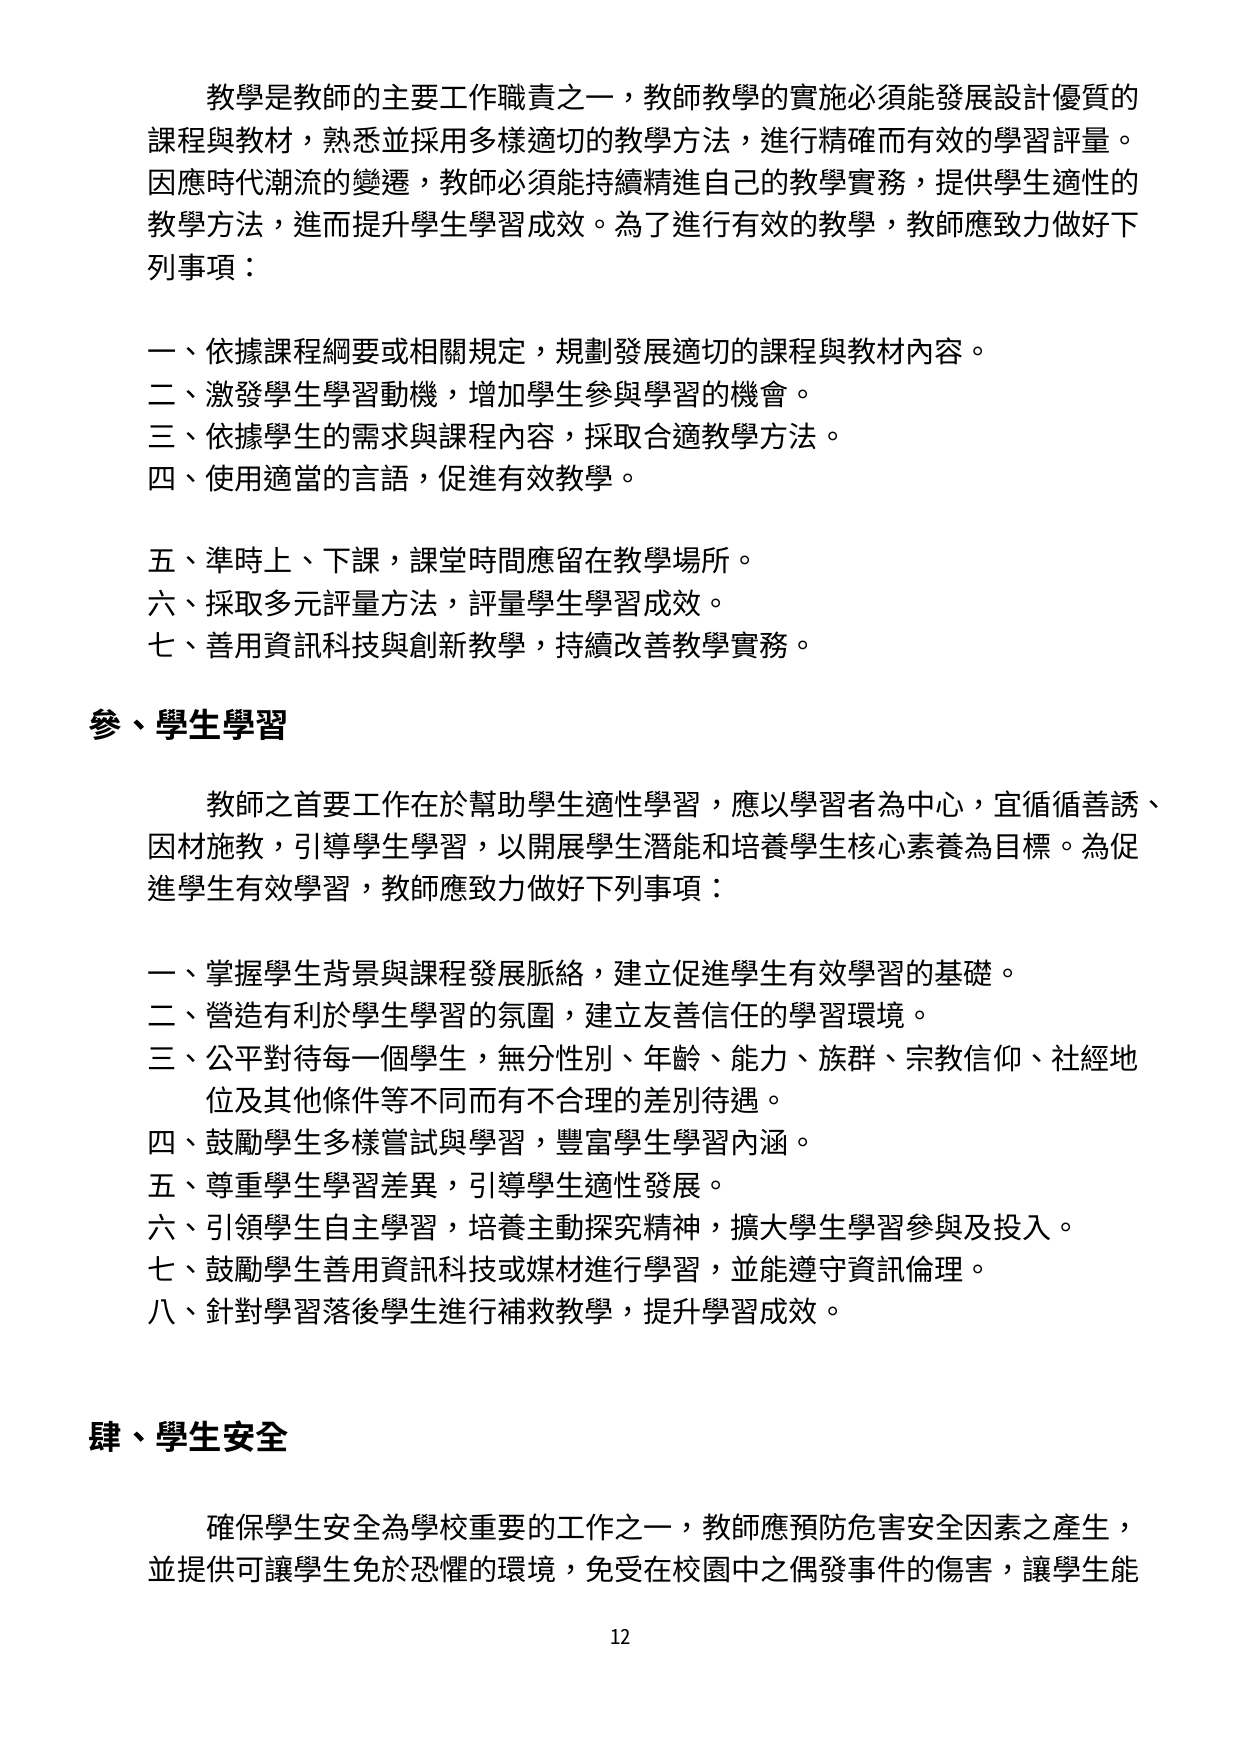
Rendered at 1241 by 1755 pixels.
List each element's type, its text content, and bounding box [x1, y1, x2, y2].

text 一、掌握學生背景與課程發展脈絡，建立促進學生有效學習的基礎。 [89, 951, 1152, 993]
text 五、尊重學生學習差異，引導學生適性發展。 [89, 1162, 1152, 1204]
text 七、鼓勵學生善用資訊科技或媒材進行學習，並能遵守資訊倫理。 [89, 1247, 1152, 1289]
text 八、針對學習落後學生進行補救教學，提升學習成效。 [89, 1289, 1152, 1331]
text 肆、學生安全 [89, 1411, 1152, 1459]
text 五、準時上、下課，課堂時間應留在教學場所。 [89, 538, 1152, 580]
text 二、激發學生學習動機，增加學生參與學習的機會。 [89, 371, 1152, 414]
text 教師之首要工作在於幫助學生適性學習，應以學習者為中心，宜循循善誘、因材施教，引導學生學習，以開展學生潛能和培養學生核心素養為目標。為促進學生有效學習，教師應致力做好下列事項： [148, 781, 1152, 908]
text 四、使用適當的言語，促進有效教學。 [89, 456, 1152, 498]
text 教學是教師的主要工作職責之一，教師教學的實施必須能發展設計優質的課程與教材，熟悉並採用多樣適切的教學方法，進行精確而有效的學習評量。因應時代潮流的變遷，教師必須能持續精進自己的教學實務，提供學生適性的教學方法，進而提升學生學習成效。為了進行有效的教學，教師應致力做好下列事項： [148, 75, 1152, 286]
text 一、依據課程綱要或相關規定，規劃發展適切的課程與教材內容。 [89, 329, 1152, 371]
text 六、引領學生自主學習，培養主動探究精神，擴大學生學習參與及投入。 [89, 1204, 1152, 1247]
text 七、善用資訊科技與創新教學，持續改善教學實務。 [89, 622, 1152, 665]
text 三、公平對待每一個學生，無分性別、年齡、能力、族群、宗教信仰、社經地位及其他條件等不同而有不合理的差別待遇。 [147, 1035, 1152, 1120]
text 二、營造有利於學生學習的氛圍，建立友善信任的學習環境。 [89, 993, 1152, 1035]
text 確保學生安全為學校重要的工作之一，教師應預防危害安全因素之產生，並提供可讓學生免於恐懼的環境，免受在校園中之偶發事件的傷害，讓學生能 [148, 1504, 1152, 1589]
text 六、採取多元評量方法，評量學生學習成效。 [89, 580, 1152, 622]
text 參、學生學習 [89, 699, 1152, 747]
text 三、依據學生的需求與課程內容，採取合適教學方法。 [89, 414, 1152, 456]
text 四、鼓勵學生多樣嘗試與學習，豐富學生學習內涵。 [89, 1120, 1152, 1162]
